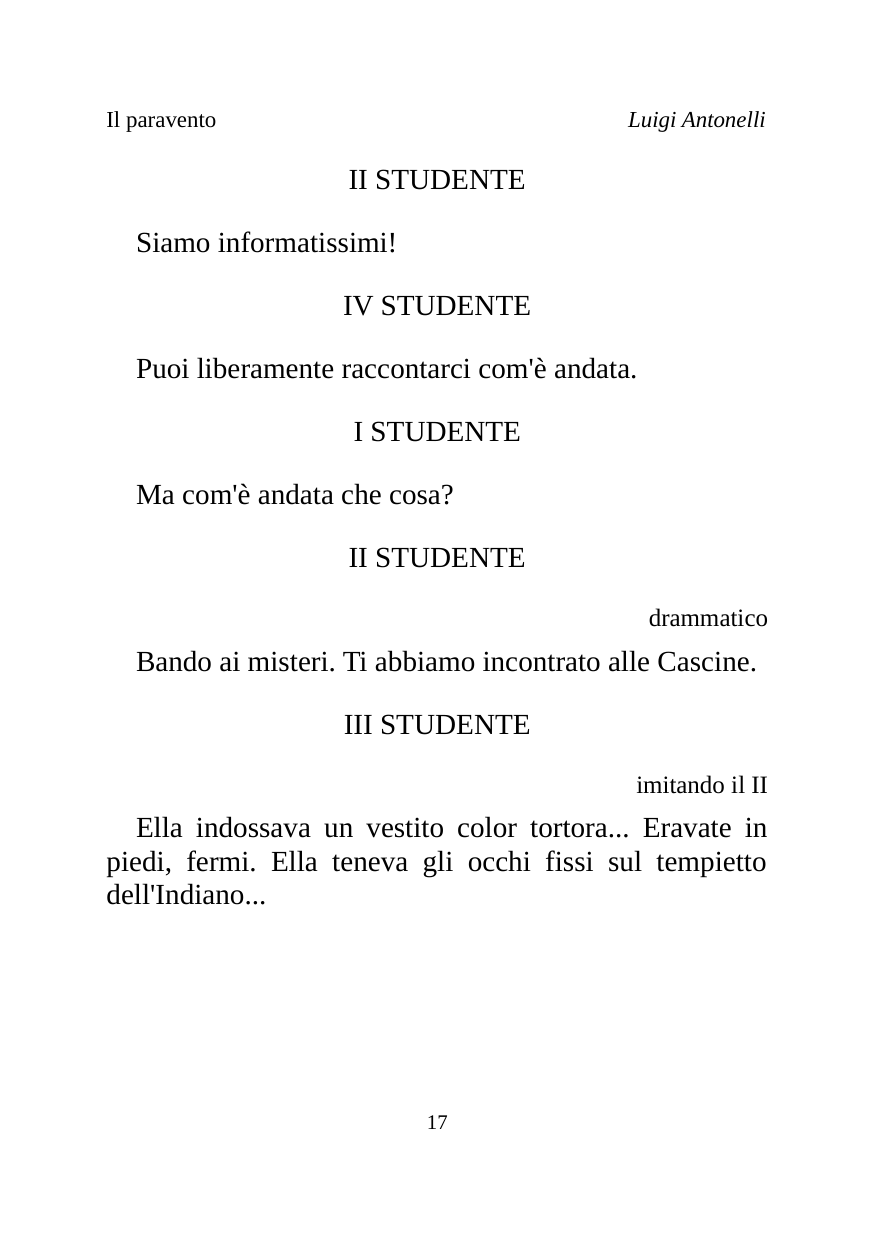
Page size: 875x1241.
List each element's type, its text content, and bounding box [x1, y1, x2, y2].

text Siamo informatissimi! [106, 225, 768, 259]
text II STUDENTE [106, 540, 768, 574]
text Puoi liberamente raccontarci com'è andata. [106, 351, 768, 385]
text IV STUDENTE [106, 288, 768, 322]
text drammatico [431, 603, 768, 632]
text imitando il II [431, 770, 768, 798]
text II STUDENTE [106, 162, 768, 196]
text III STUDENTE [106, 707, 768, 740]
text I STUDENTE [106, 414, 768, 448]
text Bando ai misteri. Ti abbiamo incontrato alle Cascine. [106, 644, 768, 677]
text Ella indossava un vestito color tortora... Eravate in piedi, fermi. Ella teneva gli occhi fissi sul tempietto dell'Indiano... [106, 810, 768, 911]
text Ma com'è andata che cosa? [106, 477, 768, 511]
